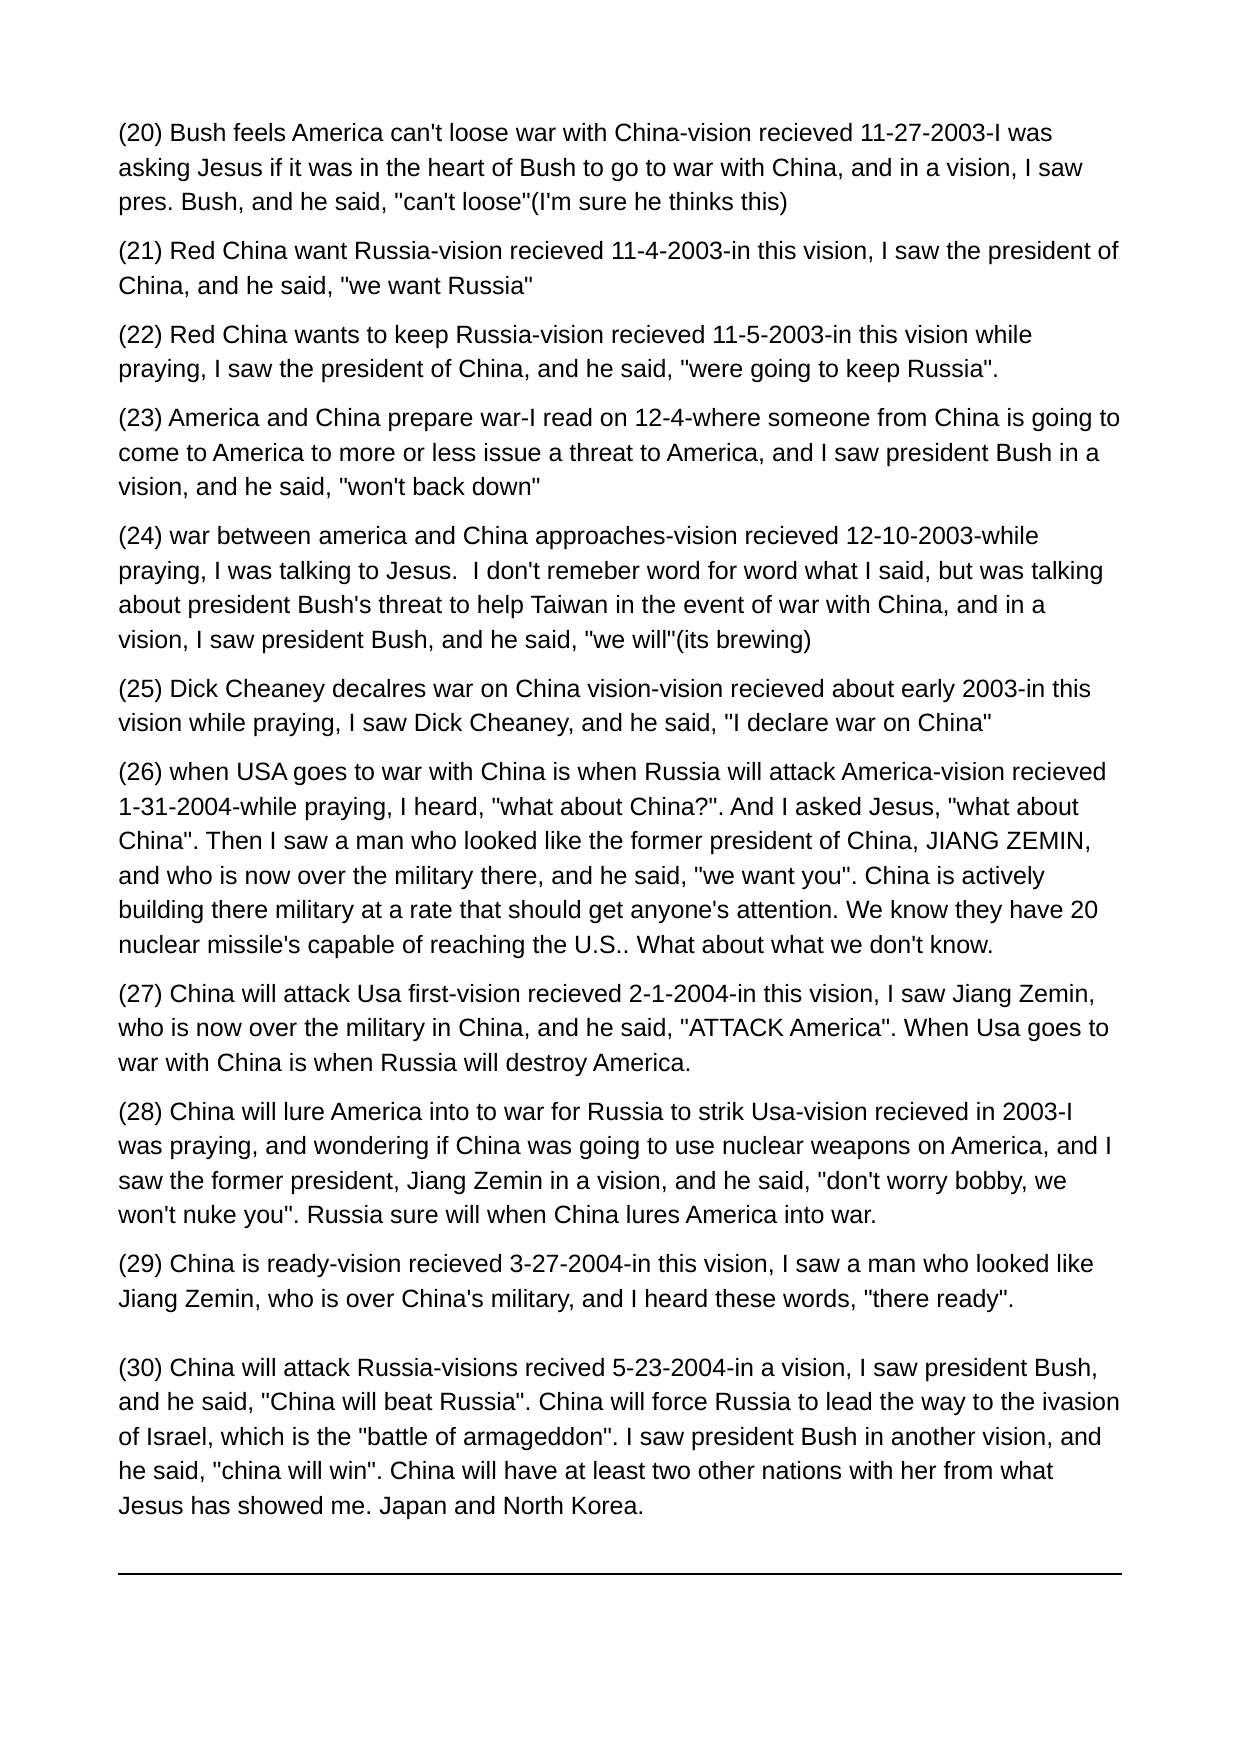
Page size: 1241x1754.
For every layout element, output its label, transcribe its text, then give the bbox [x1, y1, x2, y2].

text (21) Red China want Russia-vision recieved 11-4-2003-in this vision, I saw the president of China, and he said, "we want Russia" [118, 236, 1122, 299]
text (20) Bush feels America can't loose war with China-vision recieved 11-27-2003-I was asking Jesus if it was in the heart of Bush to go to war with China, and in a vision, I saw pres. Bush, and he said, "can't loose"(I'm sure he thinks this) [118, 118, 1122, 216]
text (23) America and China prepare war-I read on 12-4-where someone from China is going to come to America to more or less issue a threat to America, and I saw president Bush in a vision, and he said, "won't back down" [118, 403, 1122, 501]
text (28) China will lure America into to war for Russia to strik Usa-vision recieved in 2003-I was praying, and wondering if China was going to use nuclear weapons on America, and I saw the former president, Jiang Zemin in a vision, and he said, "don't worry bobby, we won't nuke you". Russia sure will when China lures America into war. [118, 1097, 1122, 1229]
text (25) Dick Cheaney decalres war on China vision-vision recieved about early 2003-in this vision while praying, I saw Dick Cheaney, and he said, "I declare war on China" [118, 674, 1122, 737]
text (29) China is ready-vision recieved 3-27-2004-in this vision, I saw a man who looked like Jiang Zemin, who is over China's military, and I heard these words, "there ready". (30) China will attack Russia-visions recived 5-23-2004-in a vision, I saw president Bush, and he said, "China will beat Russia". China will force Russia to lead the way to the ivasion of Israel, which is the "battle of armageddon". I saw president Bush in another vision, and he said, "china will win". China will have at least two other nations with her from what Jesus has showed me. Japan and North Korea. [118, 1249, 1122, 1519]
text (27) China will attack Usa first-vision recieved 2-1-2004-in this vision, I saw Jiang Zemin, who is now over the military in China, and he said, "ATTACK America". When Usa goes to war with China is when Russia will destroy America. [118, 979, 1122, 1076]
text (24) war between america and China approaches-vision recieved 12-10-2003-while praying, I was talking to Jesus. I don't remeber word for word what I said, but was talking about president Bush's threat to help Taiwan in the event of war with China, and in a vision, I saw president Bush, and he said, "we will"(its brewing) [118, 521, 1122, 653]
text (22) Red China wants to keep Russia-vision recieved 11-5-2003-in this vision while praying, I saw the president of China, and he said, "were going to keep Russia". [118, 320, 1122, 383]
text (26) when USA goes to war with China is when Russia will attack America-vision recieved 1-31-2004-while praying, I heard, "what about China?". And I asked Jesus, "what about China". Then I saw a man who looked like the former president of China, JIANG ZEMIN, and who is now over the military there, and he said, "we want you". China is actively building there military at a rate that should get anyone's attention. We know they have 20 nuclear missile's capable of reaching the U.S.. What about what we don't know. [118, 757, 1122, 958]
